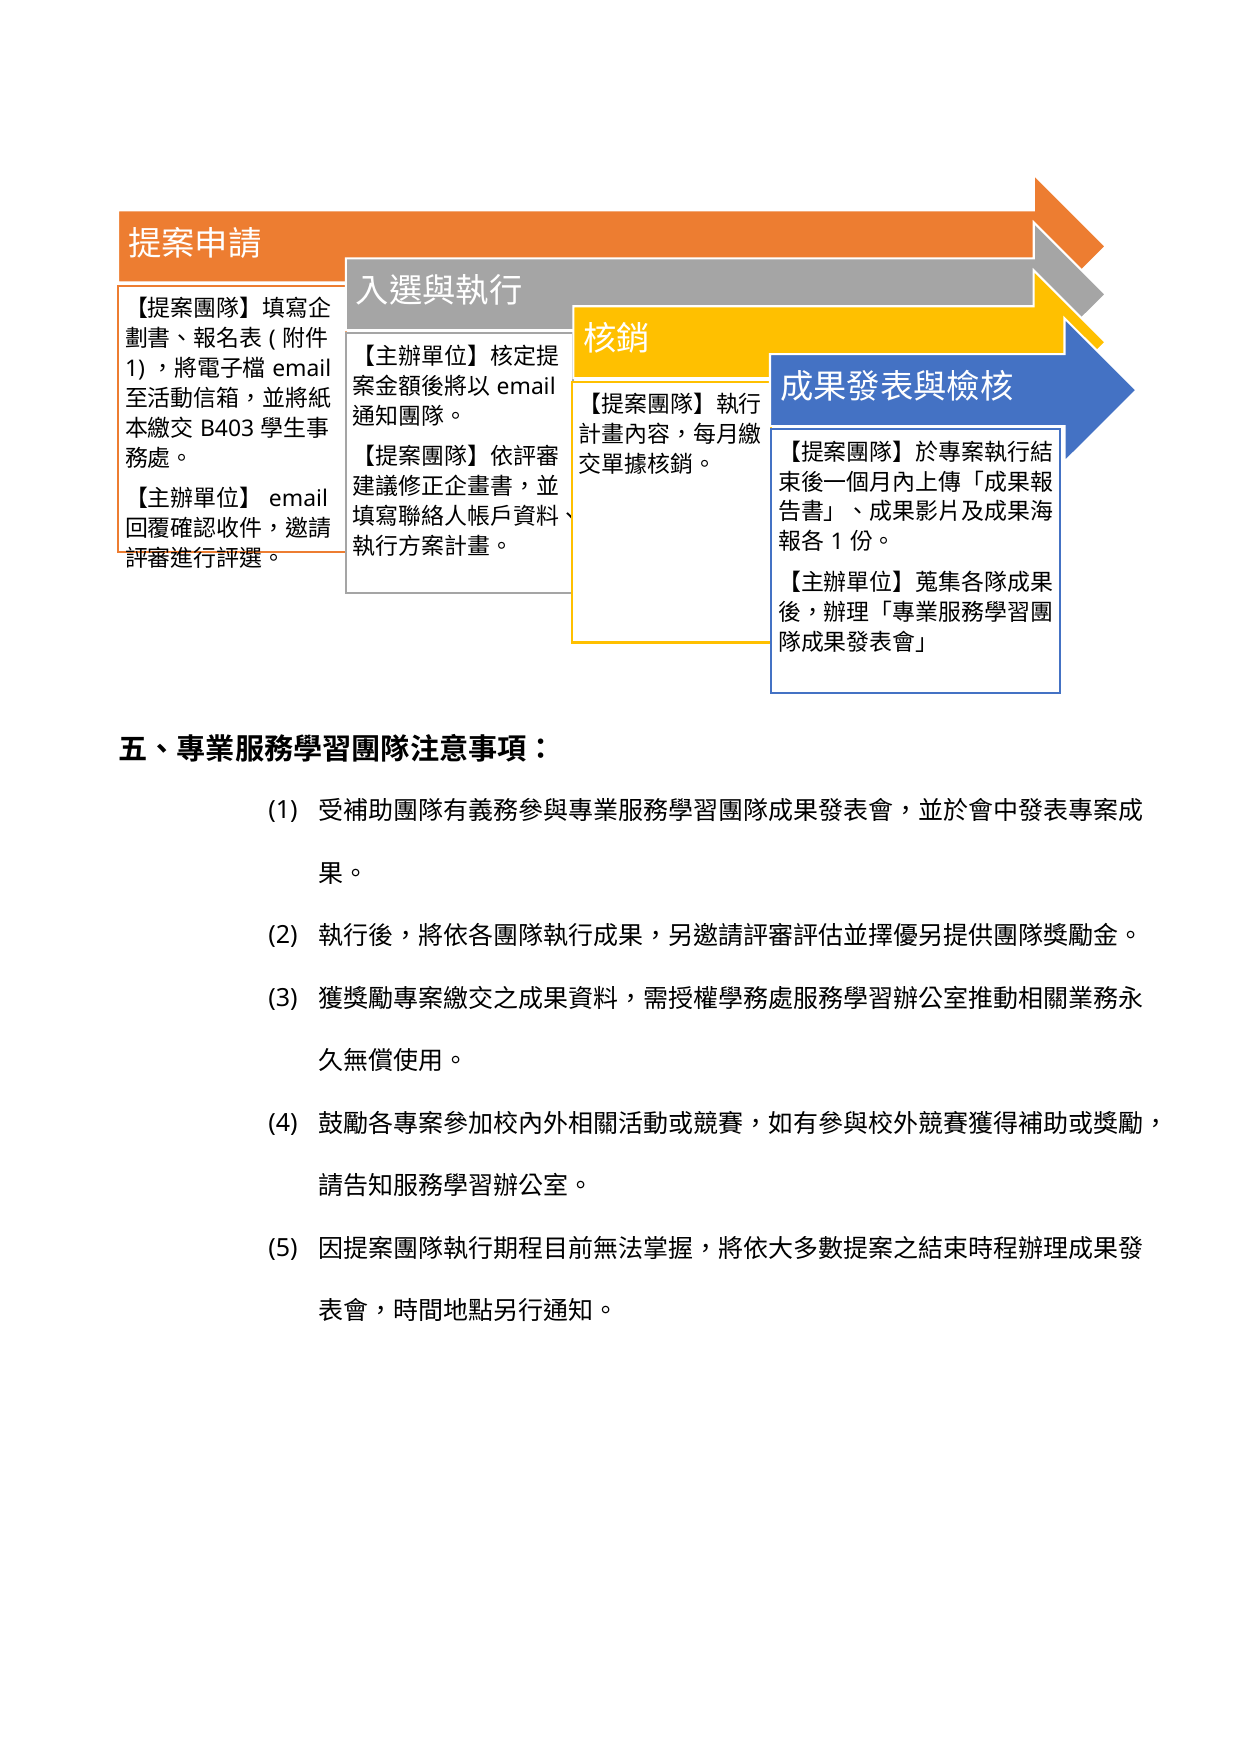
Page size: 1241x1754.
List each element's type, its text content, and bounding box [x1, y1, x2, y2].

list 獲獎勵專案繳交之成果資料，需授權學務處服務學習辦公室推動相關業務永久無償使用。 [268, 955, 1152, 1080]
list 執行後，將依各團隊執行成果，另邀請評審評估並擇優另提供團隊獎勵金。 [268, 892, 1152, 955]
list 受補助團隊有義務參與專業服務學習團隊成果發表會，並於會中發表專案成果。 [268, 767, 1152, 892]
text 五、專業服務學習團隊注意事項： [118, 705, 1152, 767]
list 因提案團隊執行期程目前無法掌握，將依大多數提案之結束時程辦理成果發表會，時間地點另行通知。 [268, 1205, 1152, 1330]
list 鼓勵各專案參加校內外相關活動或競賽，如有參與校外競賽獲得補助或獎勵，請告知服務學習辦公室。 [268, 1080, 1152, 1205]
